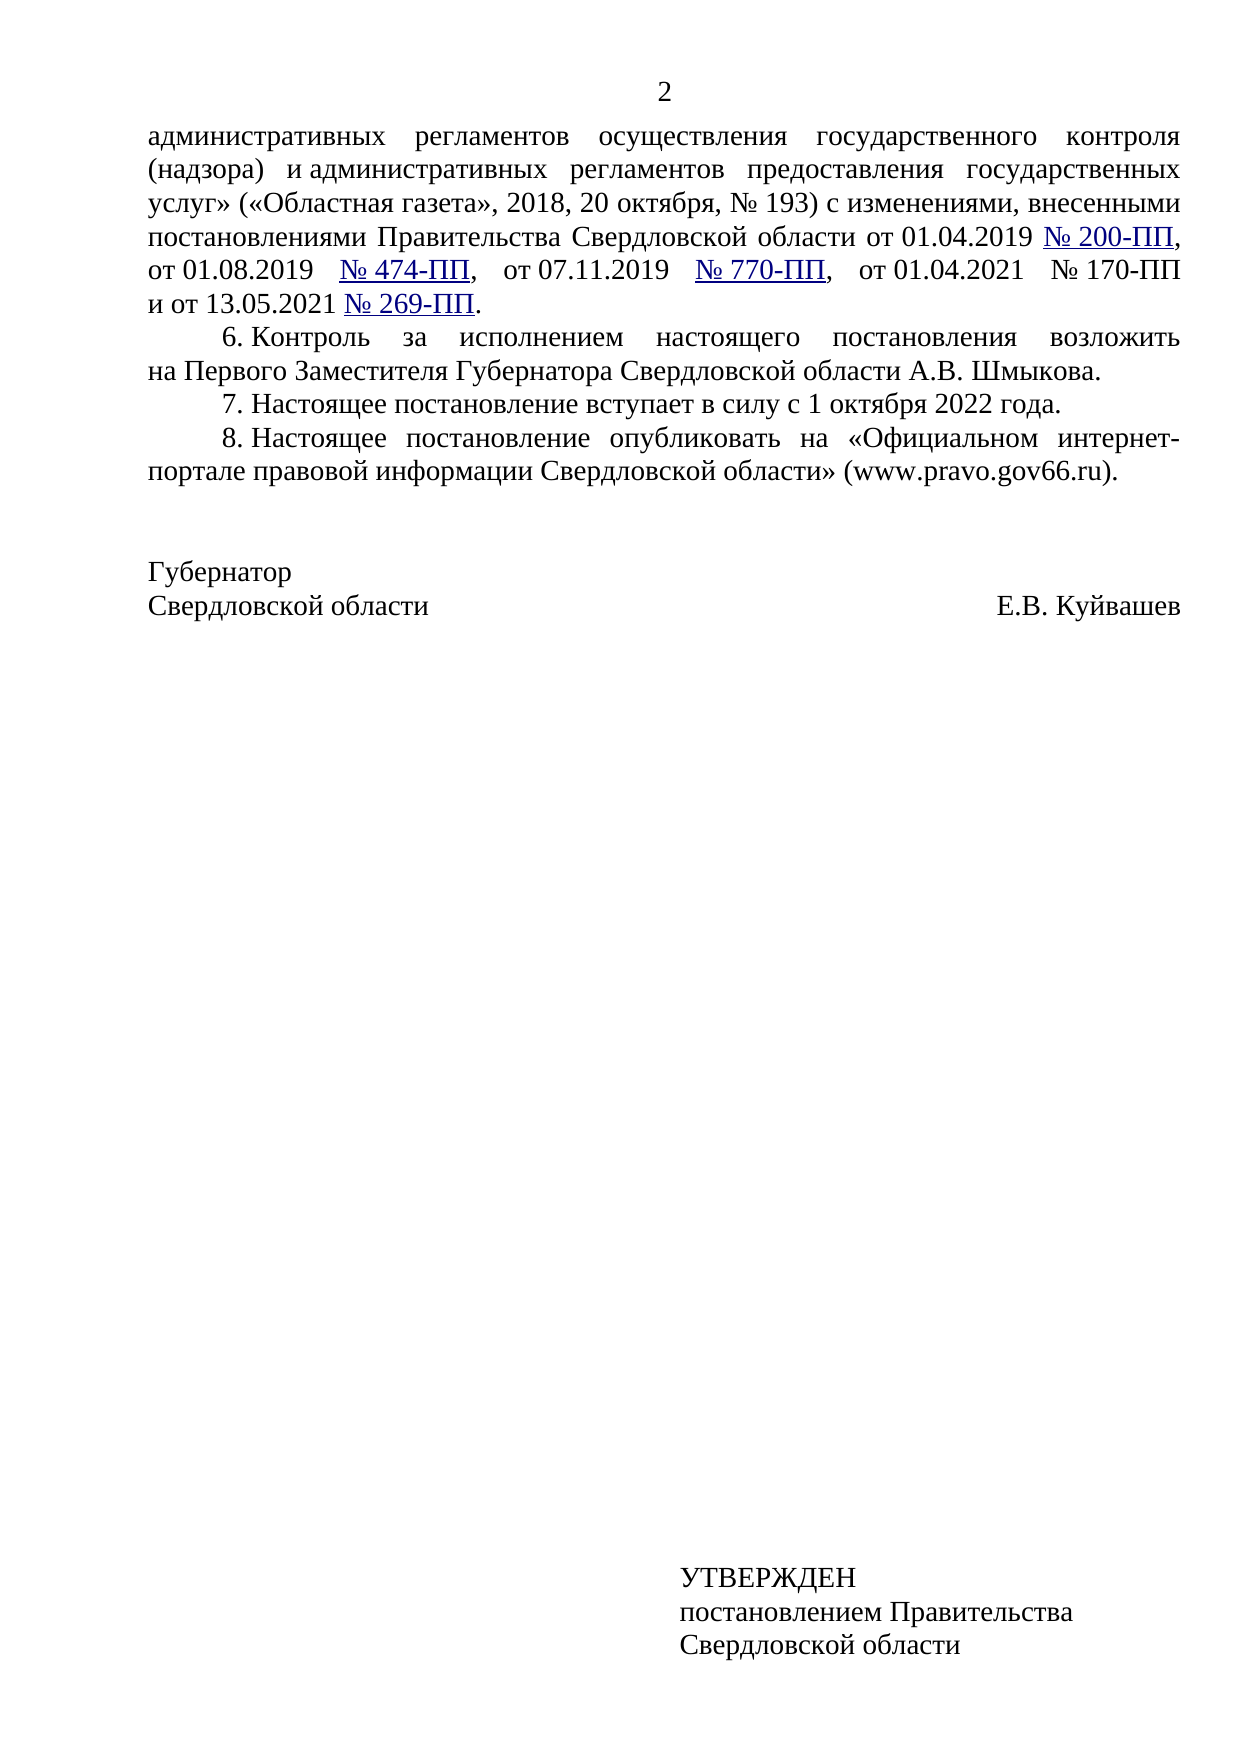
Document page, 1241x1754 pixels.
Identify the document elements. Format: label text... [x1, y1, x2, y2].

text 6. Контроль за исполнением настоящего постановления возложить на Первого Заместителя Губернатора Свердловской области А.В. Шмыкова. [148, 319, 1181, 386]
text 8. Настоящее постановление опубликовать на «Официальном интернет-портале правовой информации Свердловской области» (www.pravo.gov66.ru). [148, 420, 1181, 487]
text административных регламентов осуществления государственного контроля (надзора) и административных регламентов предоставления государственных услуг» («Областная газета», 2018, 20 октября, № 193) с изменениями, внесенными постановлениями Правительства Свердловской области от 01.04.2019 № 200-ПП, от 01.08.2019 № 474-ПП, от 07.11.2019 № 770-ПП, от 01.04.2021 № 170-ПП и от 13.05.2021 № 269-ПП. [148, 118, 1181, 319]
text УТВЕРЖДЕН [679, 1560, 1181, 1594]
text Губернатор [148, 554, 1181, 588]
text 7. Настоящее постановление вступает в силу с 1 октября 2022 года. [148, 386, 1181, 420]
text Свердловской области Е.В. Куйвашев [148, 588, 1181, 621]
text Свердловской области [679, 1627, 1181, 1661]
text постановлением Правительства [679, 1594, 1181, 1627]
